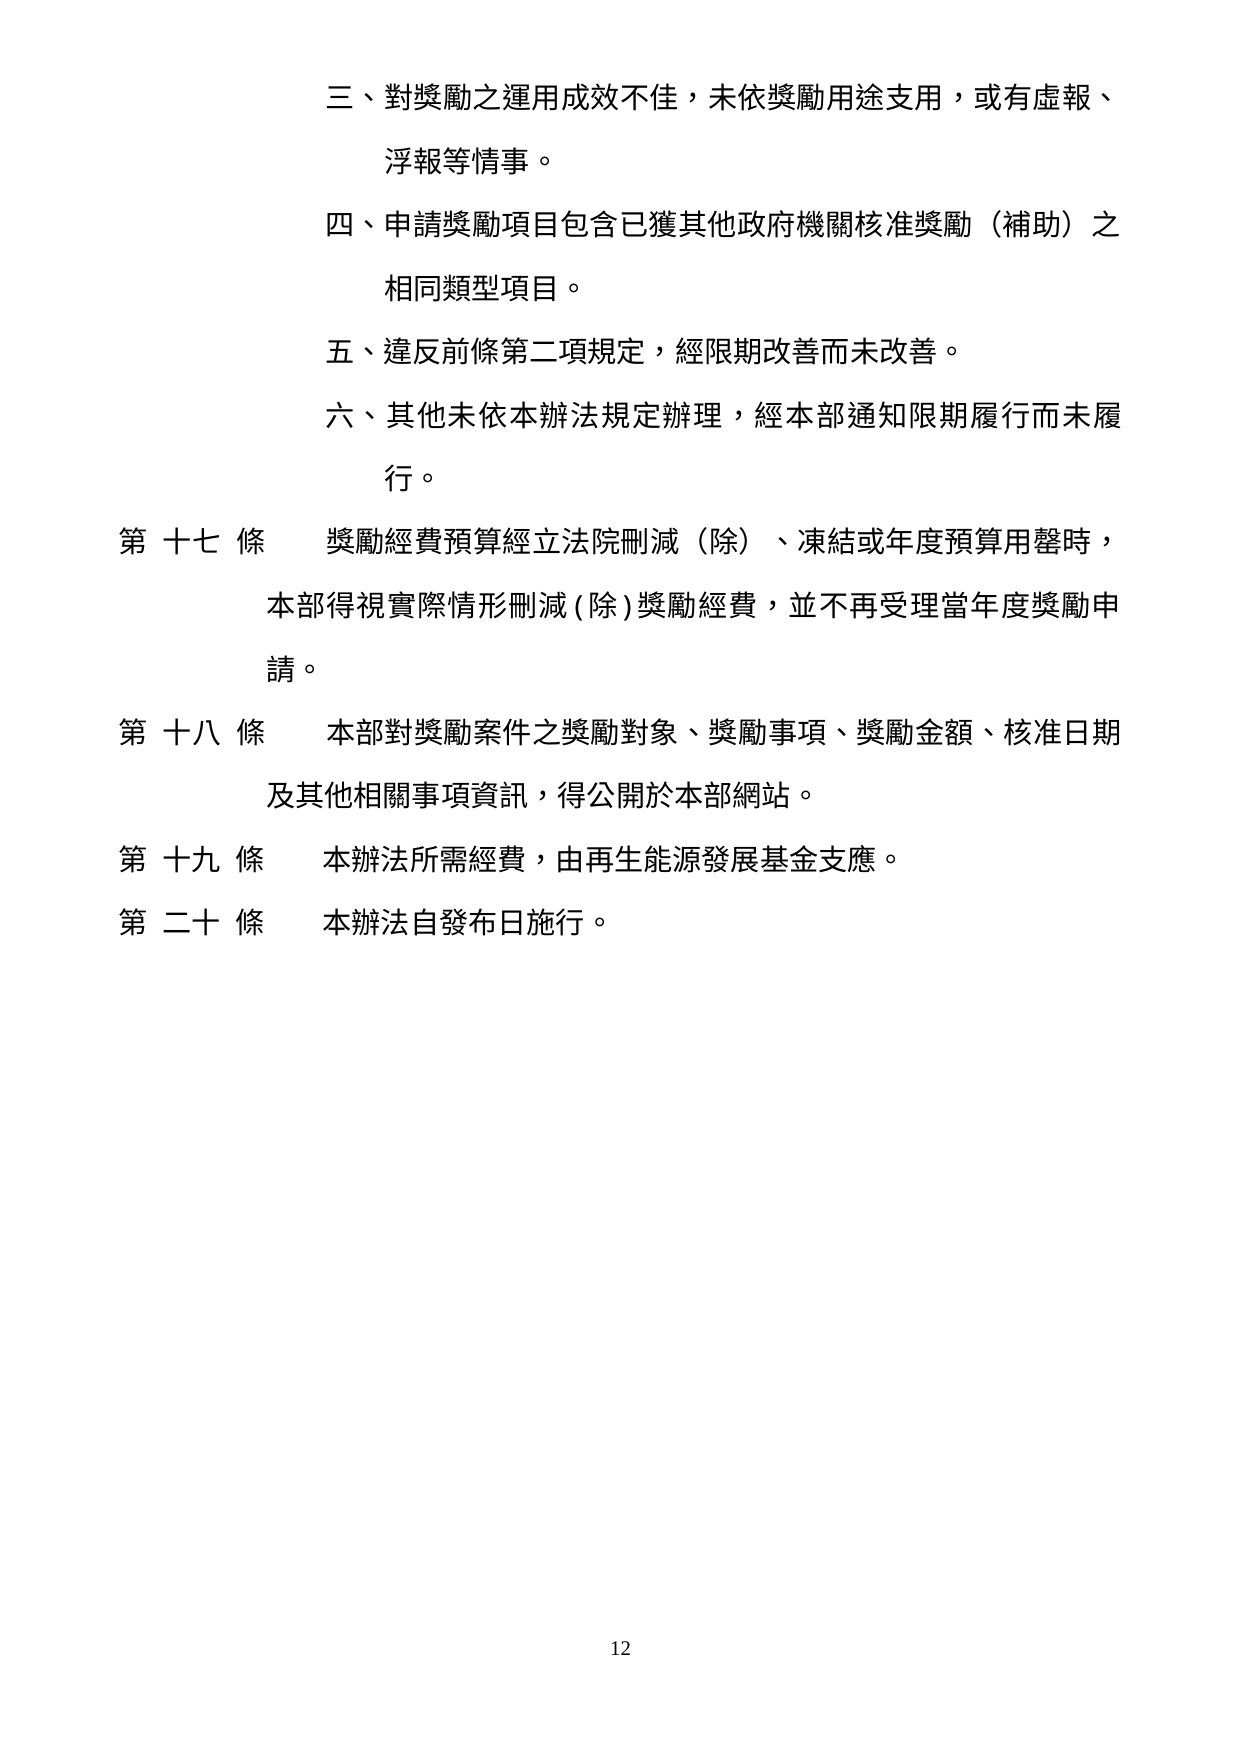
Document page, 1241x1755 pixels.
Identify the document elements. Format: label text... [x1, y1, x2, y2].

text 六、其他未依本辦法規定辦理，經本部通知限期履行而未履行。 [325, 392, 1122, 498]
text 第 十七 條 獎勵經費預算經立法院刪減（除）、凍結或年度預算用罄時，本部得視實際情形刪減(除)獎勵經費，並不再受理當年度獎勵申請。 [118, 519, 1122, 688]
text 第 二十 條 本辦法自發布日施行。 [118, 900, 1122, 942]
text 四、申請獎勵項目包含已獲其他政府機關核准獎勵（補助）之相同類型項目。 [325, 202, 1122, 308]
text 第 十八 條 本部對獎勵案件之獎勵對象、獎勵事項、獎勵金額、核准日期及其他相關事項資訊，得公開於本部網站。 [118, 709, 1122, 815]
text 第 十九 條 本辦法所需經費，由再生能源發展基金支應。 [118, 836, 1122, 879]
text 五、違反前條第二項規定，經限期改善而未改善。 [325, 329, 1122, 371]
text 三、對獎勵之運用成效不佳，未依獎勵用途支用，或有虛報、浮報等情事。 [325, 75, 1122, 181]
